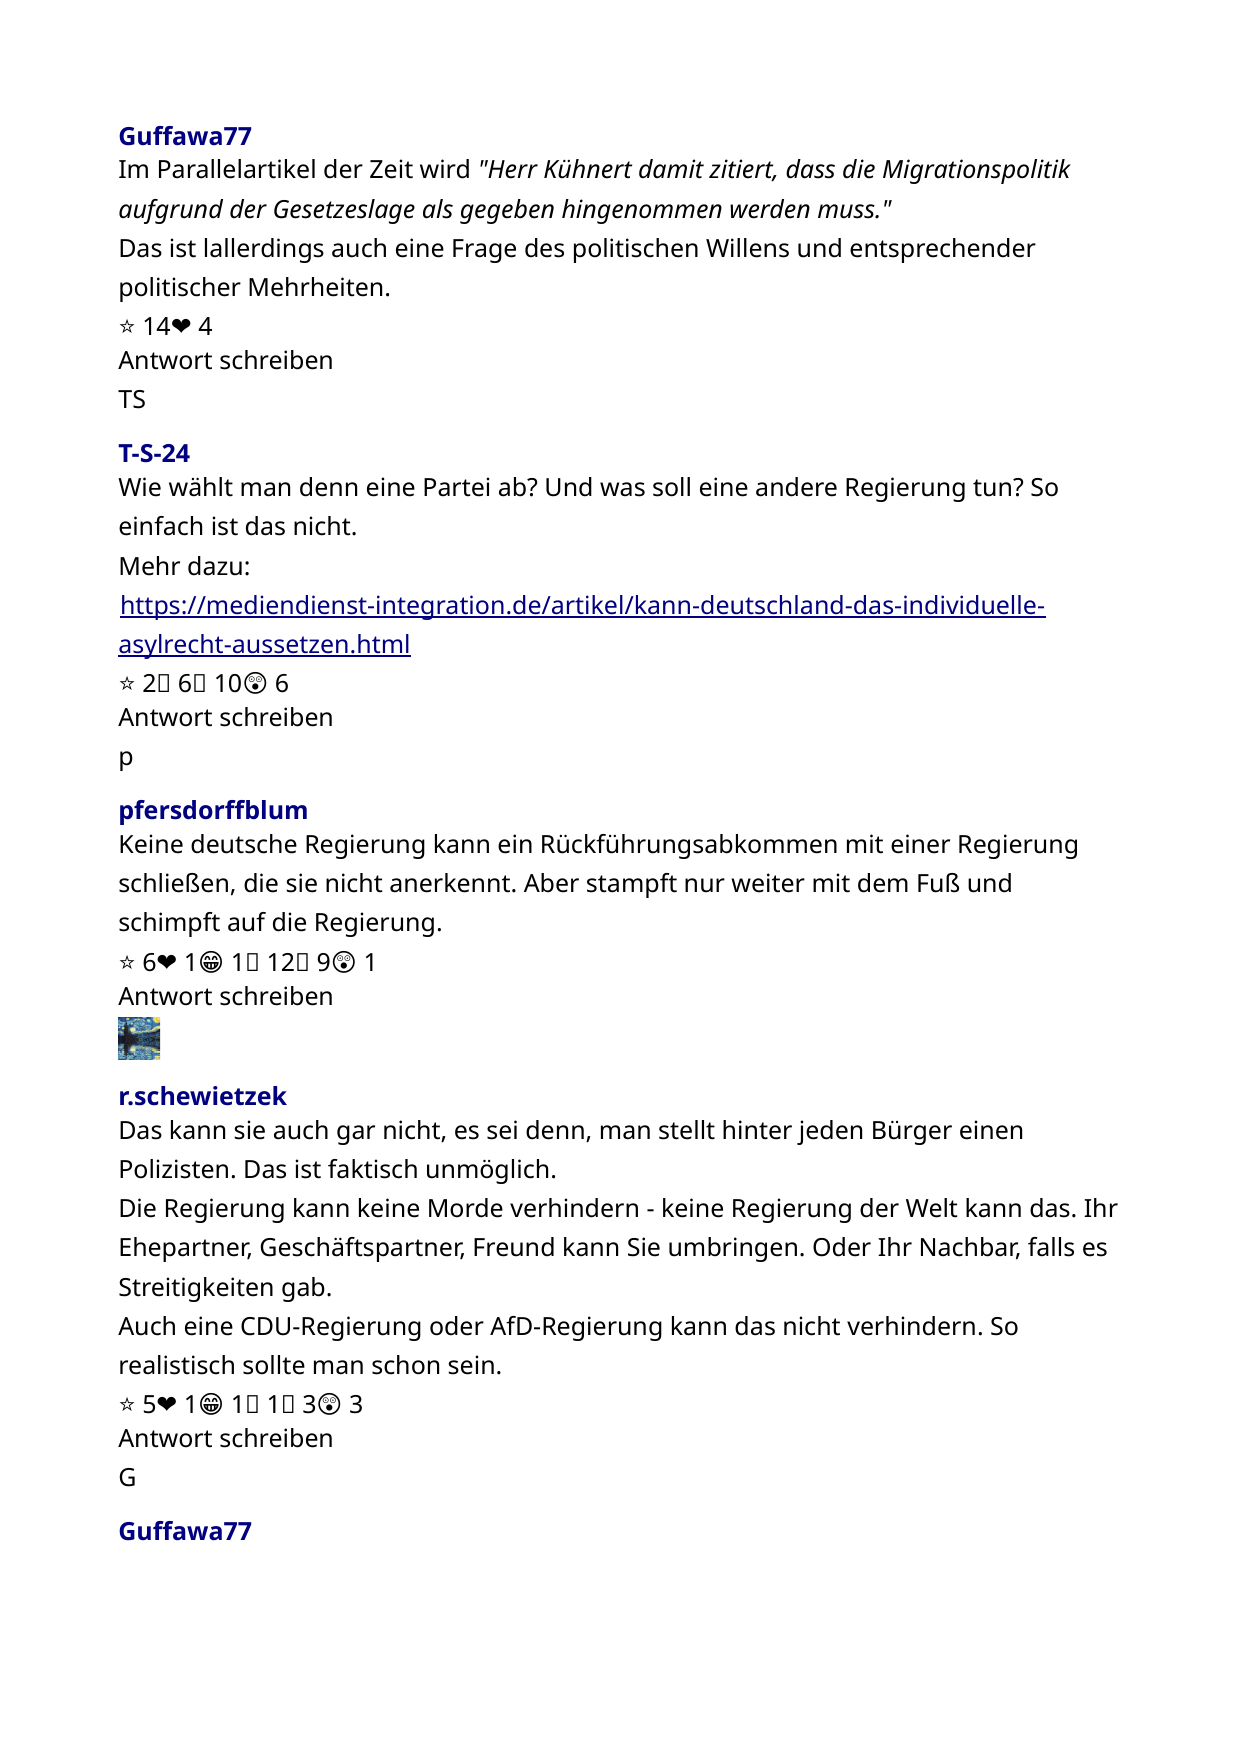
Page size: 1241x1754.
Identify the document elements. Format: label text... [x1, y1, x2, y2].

text G [118, 1460, 1122, 1494]
text https://mediendienst-integration.de/artikel/kann-deutschland-das-individuelle-asylrecht-aussetzen.html [118, 587, 1122, 661]
text Mehr dazu: [118, 548, 1122, 582]
text Auch eine CDU-Regierung oder AfD-Regierung kann das nicht verhindern. So realistisch sollte man schon sein. [118, 1308, 1122, 1382]
subtitle Guffawa77 [118, 1514, 1122, 1548]
text ⭐️ 14❤️ 4 [118, 309, 1122, 343]
text ⭐️ 6❤️ 1😁 1🙁 12🤨 9😲 1 [118, 944, 1122, 978]
text TS [118, 382, 1122, 416]
subtitle pfersdorffblum [118, 793, 1122, 827]
text Antwort schreiben [118, 978, 1122, 1012]
text ⭐️ 5❤️ 1😁 1🙁 1🤨 3😲 3 [118, 1387, 1122, 1421]
text Antwort schreiben [118, 700, 1122, 734]
subtitle r.schewietzek [118, 1078, 1122, 1113]
text Antwort schreiben [118, 1421, 1122, 1455]
picture [118, 1017, 161, 1060]
text Keine deutsche Regierung kann ein Rückführungsabkommen mit einer Regierung schließen, die sie nicht anerkennt. Aber stampft nur weiter mit dem Fuß und schimpft auf die Regierung. [118, 827, 1122, 939]
text p [118, 739, 1122, 773]
subtitle T-S-24 [118, 436, 1122, 470]
text Die Regierung kann keine Morde verhindern - keine Regierung der Welt kann das. Ihr Ehepartner, Geschäftspartner, Freund kann Sie umbringen. Oder Ihr Nachbar, falls es Streitigkeiten gab. [118, 1191, 1122, 1303]
text ⭐️ 2🙁 6🤨 10😲 6 [118, 666, 1122, 700]
subtitle Guffawa77 [118, 118, 1122, 152]
text Im Parallelartikel der Zeit wird "Herr Kühnert damit zitiert, dass die Migrationspolitik aufgrund der Gesetzeslage als gegeben hingenommen werden muss." [118, 152, 1122, 225]
text Wie wählt man denn eine Partei ab? Und was soll eine andere Regierung tun? So einfach ist das nicht. [118, 470, 1122, 543]
text Das ist lallerdings auch eine Frage des politischen Willens und entsprechender politischer Mehrheiten. [118, 231, 1122, 304]
text Das kann sie auch gar nicht, es sei denn, man stellt hinter jeden Bürger einen Polizisten. Das ist faktisch unmöglich. [118, 1113, 1122, 1186]
text Antwort schreiben [118, 343, 1122, 377]
